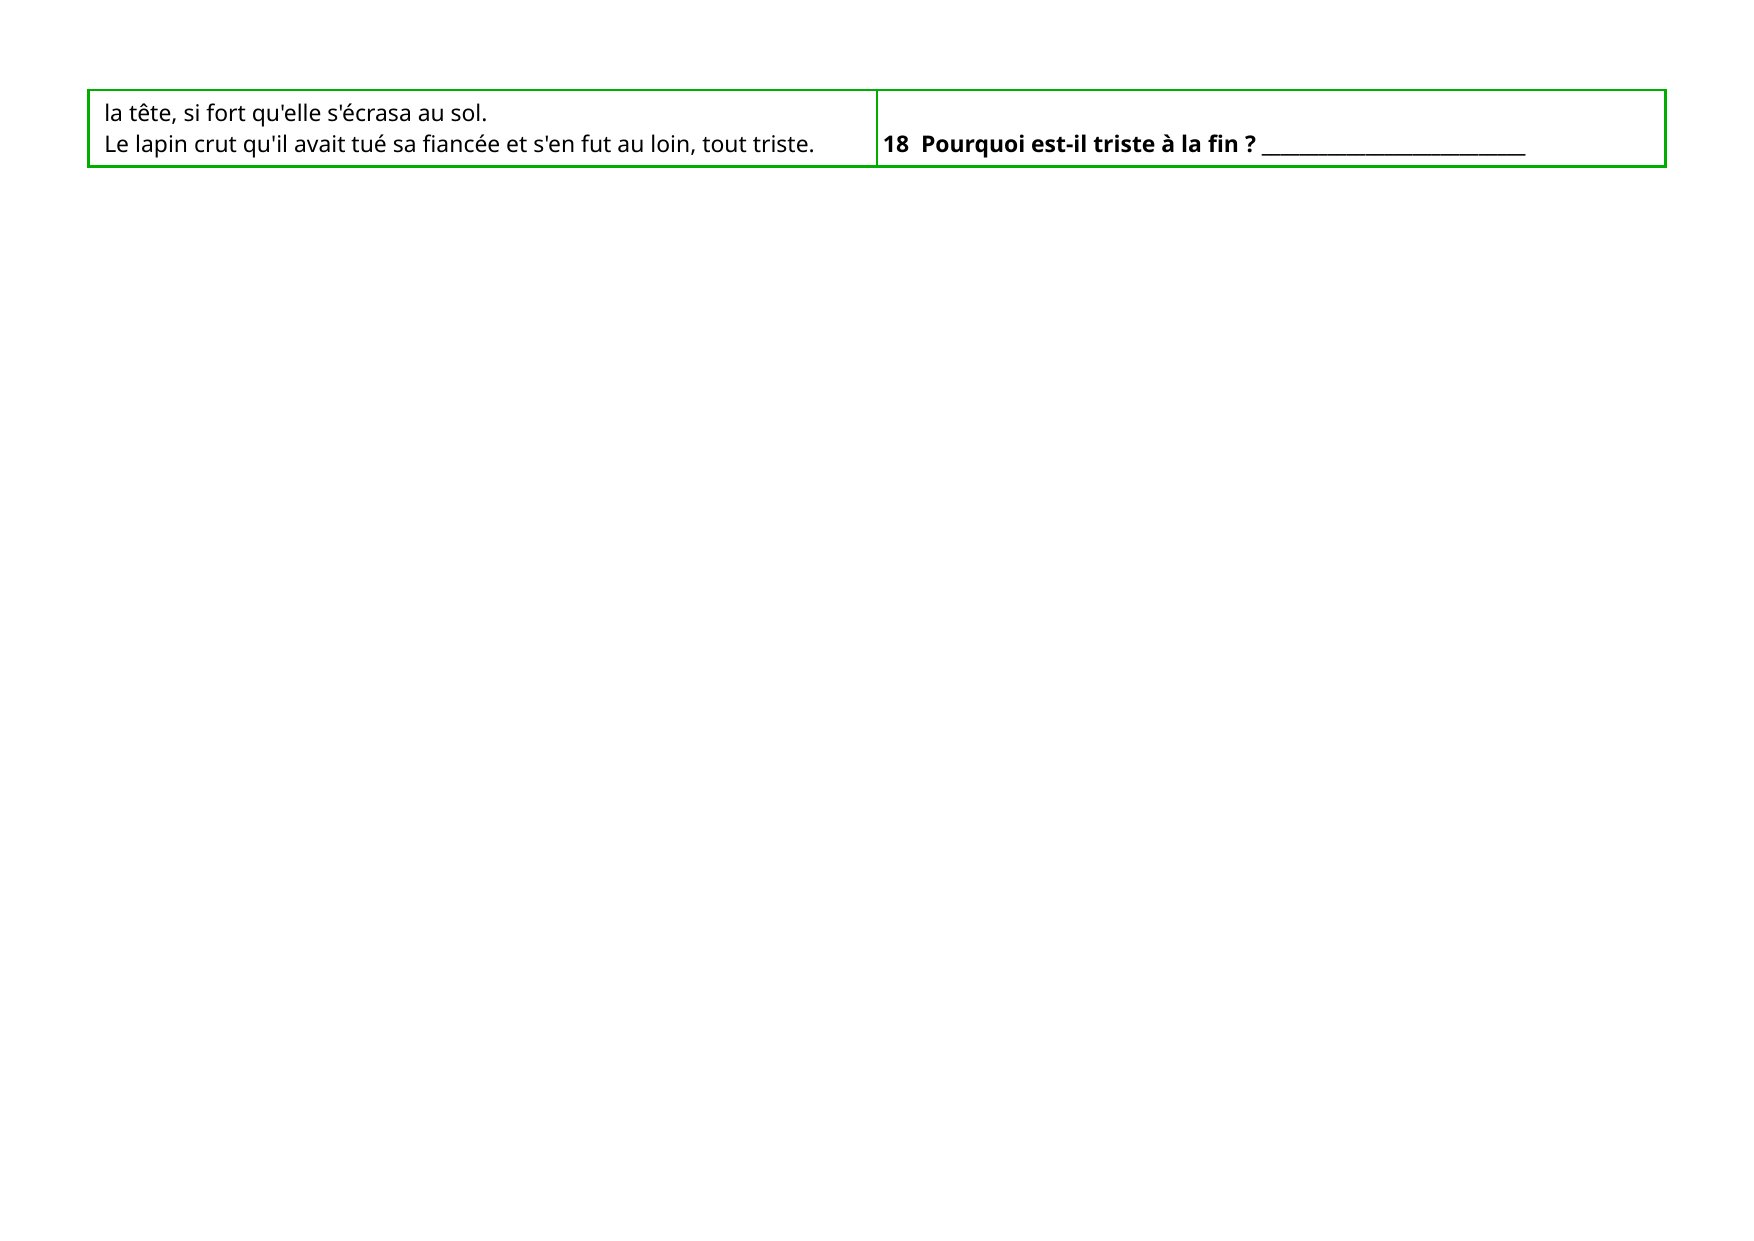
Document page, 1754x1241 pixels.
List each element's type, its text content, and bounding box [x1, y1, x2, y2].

table_header 18 Pourquoi est-il triste à la fin ? ____________________________ [878, 91, 1664, 165]
table_header la tête, si fort qu'elle s'écrasa au sol. Le lapin crut qu'il avait tué sa fiancée et s'en fut au loin, tout triste. [90, 91, 876, 165]
